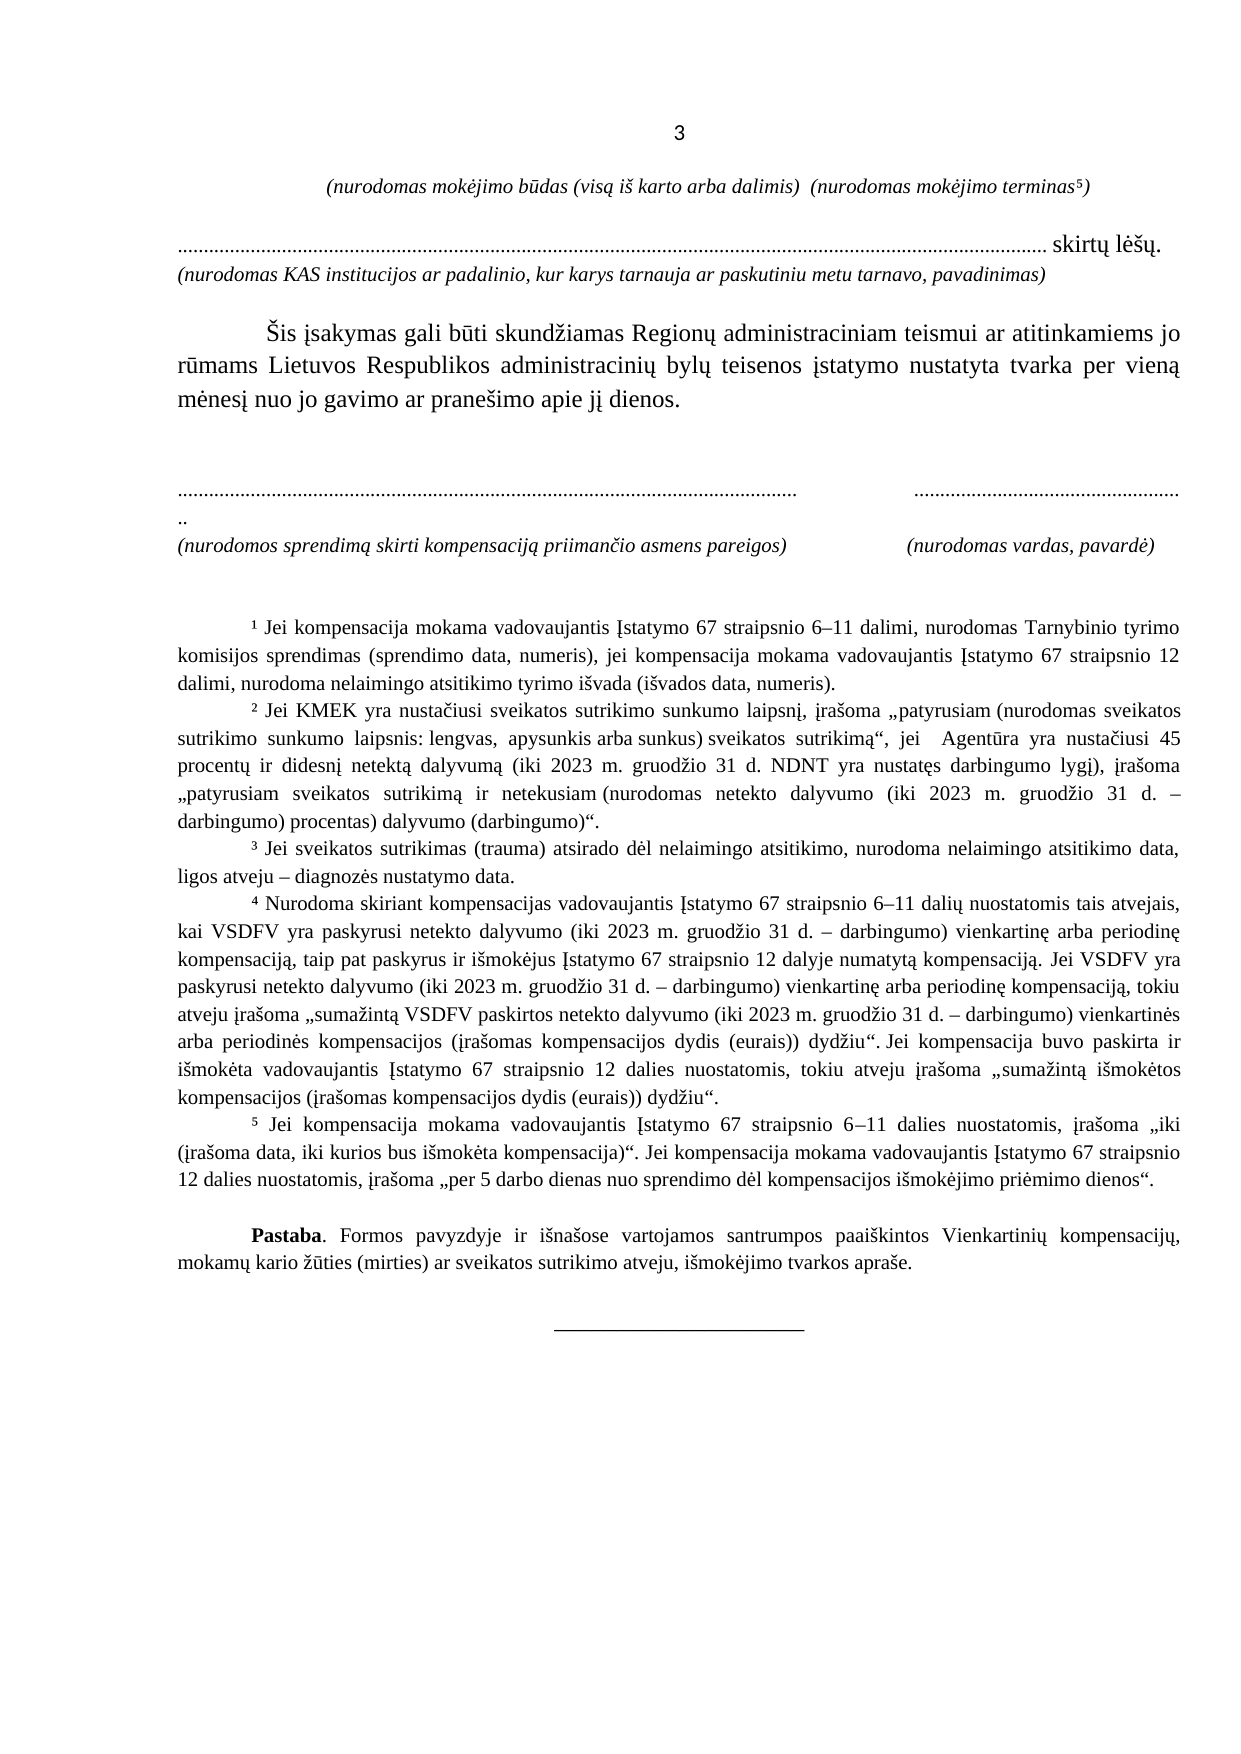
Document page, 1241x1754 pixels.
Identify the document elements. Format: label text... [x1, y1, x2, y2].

text (nurodomas mokėjimo būdas (visą iš karto arba dalimis) (nurodomas mokėjimo terminas⁵) [177, 174, 1181, 198]
text ³ Jei sveikatos sutrikimas (trauma) atsirado dėl nelaimingo atsitikimo, nurodoma nelaimingo atsitikimo data, ligos atveju – diagnozės nustatymo data. [177, 836, 1181, 888]
text ....................................................................................................................................................................... skirtų lėšų. [177, 229, 1181, 258]
text ____________________ [177, 1305, 1181, 1334]
text Šis įsakymas gali būti skundžiamas Regionų administraciniam teismui ar atitinkamiems jo rūmams Lietuvos Respublikos administracinių bylų teisenos įstatymo nustatyta tvarka per vieną mėnesį nuo jo gavimo ar pranešimo apie jį dienos. [177, 318, 1181, 412]
text ² Jei KMEK yra nustačiusi sveikatos sutrikimo sunkumo laipsnį, įrašoma „patyrusiam (nurodomas sveikatos sutrikimo sunkumo laipsnis: lengvas, apysunkis arba sunkus) sveikatos sutrikimą“, jei Agentūra yra nustačiusi 45 procentų ir didesnį netektą dalyvumą (iki 2023 m. gruodžio 31 d. NDNT yra nustatęs darbingumo lygį), įrašoma „patyrusiam sveikatos sutrikimą ir netekusiam (nurodomas netekto dalyvumo (iki 2023 m. gruodžio 31 d. – darbingumo) procentas) dalyvumo (darbingumo)“. [177, 698, 1181, 833]
text ¹ Jei kompensacija mokama vadovaujantis Įstatymo 67 straipsnio 6–11 dalimi, nurodomas Tarnybinio tyrimo komisijos sprendimas (sprendimo data, numeris), jei kompensacija mokama vadovaujantis Įstatymo 67 straipsnio 12 dalimi, nurodoma nelaimingo atsitikimo tyrimo išvada (išvados data, numeris). [177, 615, 1181, 694]
text ⁵ Jei kompensacija mokama vadovaujantis Įstatymo 67 straipsnio 6–11 dalies nuostatomis, įrašoma „iki (įrašoma data, iki kurios bus išmokėta kompensacija)“. Jei kompensacija mokama vadovaujantis Įstatymo 67 straipsnio 12 dalies nuostatomis, įrašoma „per 5 darbo dienas nuo sprendimo dėl kompensacijos išmokėjimo priėmimo dienos“. [177, 1112, 1181, 1191]
text ⁴ Nurodoma skiriant kompensacijas vadovaujantis Įstatymo 67 straipsnio 6–11 dalių nuostatomis tais atvejais, kai VSDFV yra paskyrusi netekto dalyvumo (iki 2023 m. gruodžio 31 d. – darbingumo) vienkartinę arba periodinę kompensaciją, taip pat paskyrus ir išmokėjus Įstatymo 67 straipsnio 12 dalyje numatytą kompensaciją. Jei VSDFV yra paskyrusi netekto dalyvumo (iki 2023 m. gruodžio 31 d. – darbingumo) vienkartinę arba periodinę kompensaciją, tokiu atveju įrašoma „sumažintą VSDFV paskirtos netekto dalyvumo (iki 2023 m. gruodžio 31 d. – darbingumo) vienkartinės arba periodinės kompensacijos (įrašomas kompensacijos dydis (eurais)) dydžiu“. Jei kompensacija buvo paskirta ir išmokėta vadovaujantis Įstatymo 67 straipsnio 12 dalies nuostatomis, tokiu atveju įrašoma „sumažintą išmokėtos kompensacijos (įrašomas kompensacijos dydis (eurais)) dydžiu“. [177, 891, 1181, 1109]
text Pastaba. Formos pavyzdyje ir išnašose vartojamos santrumpos paaiškintos Vienkartinių kompensacijų, mokamų kario žūties (mirties) ar sveikatos sutrikimo atveju, išmokėjimo tvarkos apraše. [177, 1223, 1181, 1274]
text (nurodomas KAS institucijos ar padalinio, kur karys tarnauja ar paskutiniu metu tarnavo, pavadinimas) [177, 262, 1181, 286]
text ....................................................................................................................... ..................................................... [177, 477, 1181, 529]
text (nurodomos sprendimą skirti kompensaciją priimančio asmens pareigos) (nurodomas vardas, pavardė) [177, 532, 1181, 557]
